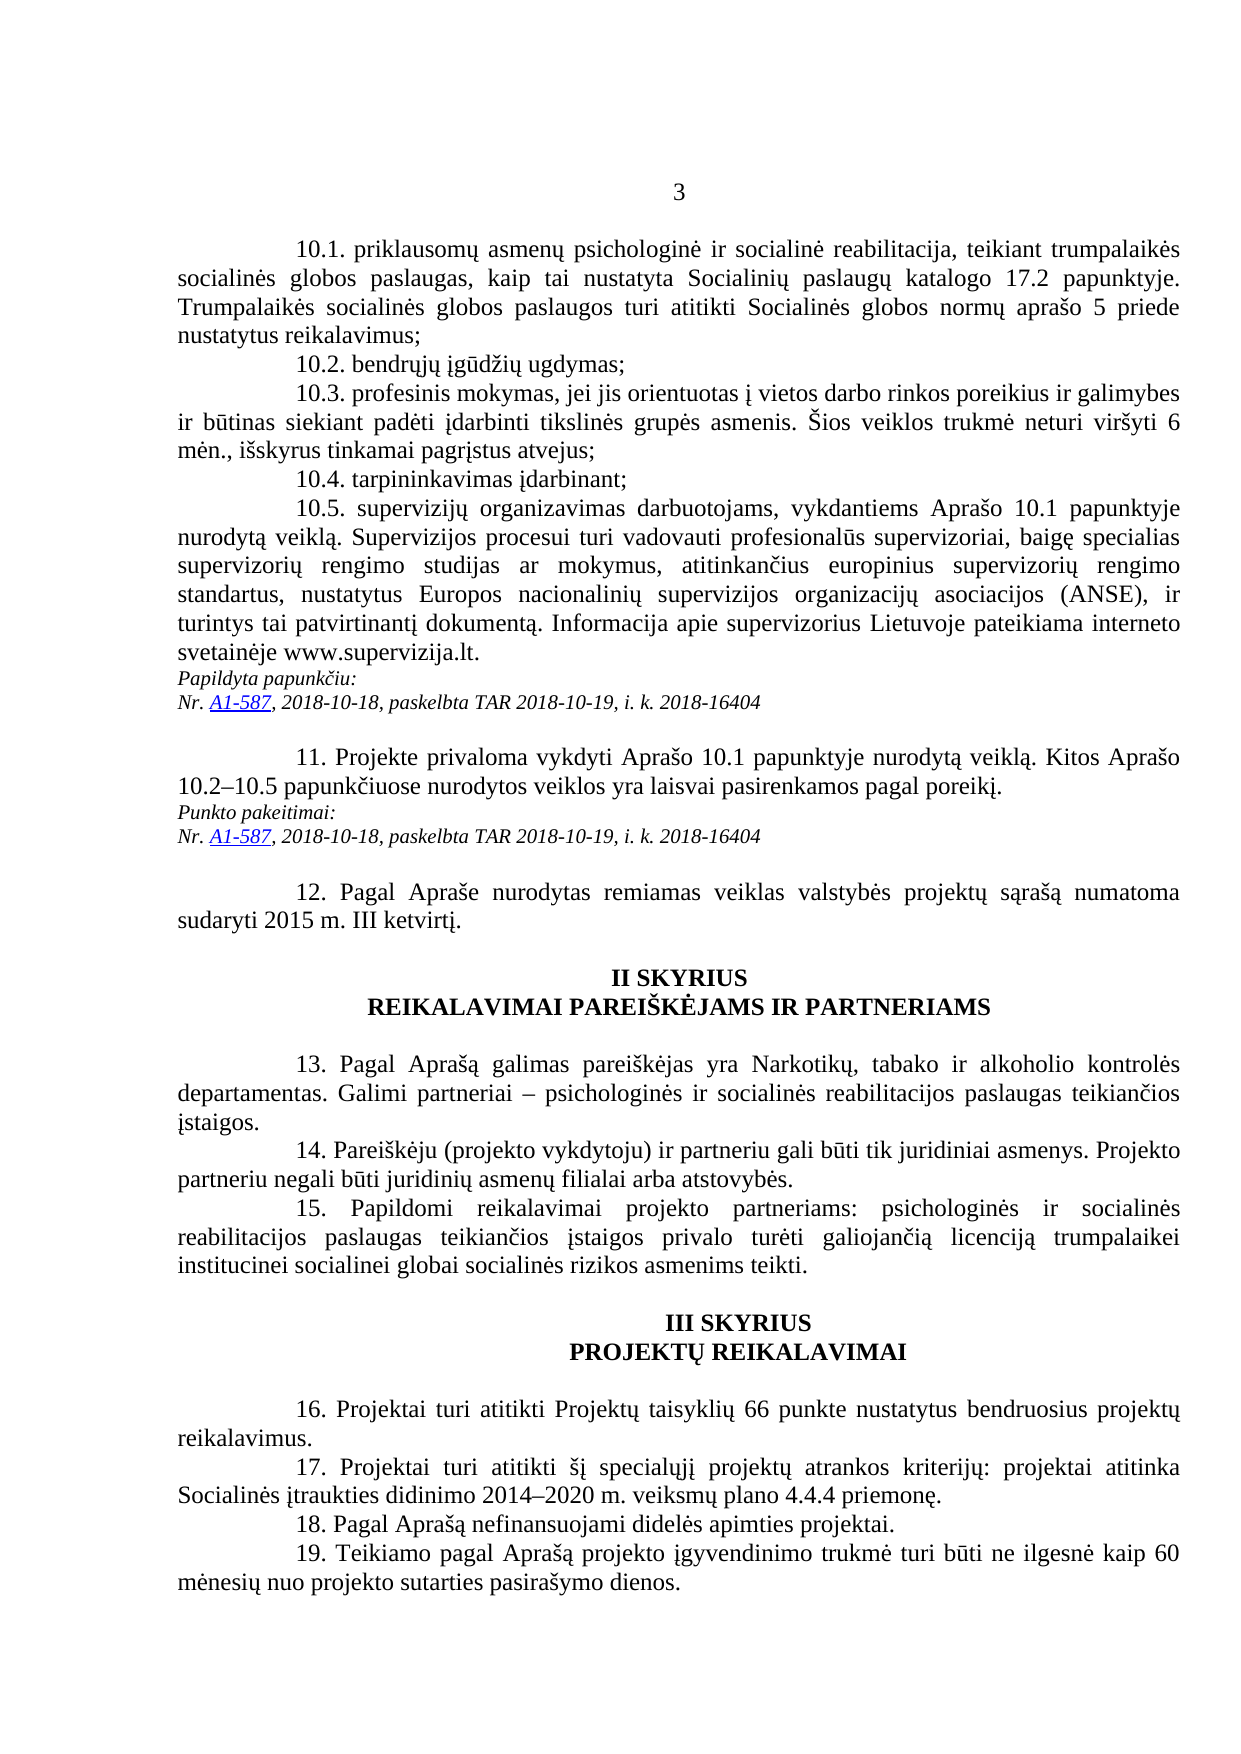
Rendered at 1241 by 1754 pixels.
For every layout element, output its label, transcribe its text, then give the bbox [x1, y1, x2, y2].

text Punkto pakeitimai: [177, 800, 1181, 824]
text 12. Pagal Apraše nurodytas remiamas veiklas valstybės projektų sąrašą numatoma sudaryti 2015 m. III ketvirtį. [177, 877, 1181, 934]
text 13. Pagal Aprašą galimas pareiškėjas yra Narkotikų, tabako ir alkoholio kontrolės departamentas. Galimi partneriai – psichologinės ir socialinės reabilitacijos paslaugas teikiančios įstaigos. [177, 1049, 1181, 1136]
text 17. Projektai turi atitikti šį specialųjį projektų atrankos kriterijų: projektai atitinka Socialinės įtraukties didinimo 2014–2020 m. veiksmų plano 4.4.4 priemonę. [177, 1452, 1181, 1509]
text Nr. A1-587, 2018-10-18, paskelbta TAR 2018-10-19, i. k. 2018-16404 [177, 824, 1181, 848]
text PROJEKTŲ REIKALAVIMAI [177, 1337, 1181, 1366]
text 10.3. profesinis mokymas, jei jis orientuotas į vietos darbo rinkos poreikius ir galimybes ir būtinas siekiant padėti įdarbinti tikslinės grupės asmenis. Šios veiklos trukmė neturi viršyti 6 mėn., išskyrus tinkamai pagrįstus atvejus; [177, 378, 1181, 464]
text III SKYRIUS [177, 1308, 1181, 1337]
text REIKALAVIMAI PAREIŠKĖJAMS IR Partneriams [177, 992, 1181, 1021]
text 10.4. tarpininkavimas įdarbinant; [177, 464, 1181, 493]
text 10.2. bendrųjų įgūdžių ugdymas; [177, 349, 1181, 378]
text Papildyta papunkčiu: [177, 666, 1181, 690]
text 19. Teikiamo pagal Aprašą projekto įgyvendinimo trukmė turi būti ne ilgesnė kaip 60 mėnesių nuo projekto sutarties pasirašymo dienos. [177, 1538, 1181, 1596]
text 14. Pareiškėju (projekto vykdytoju) ir partneriu gali būti tik juridiniai asmenys. Projekto partneriu negali būti juridinių asmenų filialai arba atstovybės. [177, 1136, 1181, 1193]
text 10.5. supervizijų organizavimas darbuotojams, vykdantiems Aprašo 10.1 papunktyje nurodytą veiklą. Supervizijos procesui turi vadovauti profesionalūs supervizoriai, baigę specialias supervizorių rengimo studijas ar mokymus, atitinkančius europinius supervizorių rengimo standartus, nustatytus Europos nacionalinių supervizijos organizacijų asociacijos (ANSE), ir turintys tai patvirtinantį dokumentą. Informacija apie supervizorius Lietuvoje pateikiama interneto svetainėje www.supervizija.lt. [177, 493, 1181, 666]
text 16. Projektai turi atitikti Projektų taisyklių 66 punkte nustatytus bendruosius projektų reikalavimus. [177, 1394, 1181, 1452]
text 11. Projekte privaloma vykdyti Aprašo 10.1 papunktyje nurodytą veiklą. Kitos Aprašo 10.2–10.5 papunkčiuose nurodytos veiklos yra laisvai pasirenkamos pagal poreikį. [177, 742, 1181, 800]
text 15. Papildomi reikalavimai projekto partneriams: psichologinės ir socialinės reabilitacijos paslaugas teikiančios įstaigos privalo turėti galiojančią licenciją trumpalaikei institucinei socialinei globai socialinės rizikos asmenims teikti. [177, 1193, 1181, 1279]
text Nr. A1-587, 2018-10-18, paskelbta TAR 2018-10-19, i. k. 2018-16404 [177, 690, 1181, 714]
text 18. Pagal Aprašą nefinansuojami didelės apimties projektai. [177, 1509, 1181, 1538]
text II SKYRIUS [177, 963, 1181, 992]
text 10.1. priklausomų asmenų psichologinė ir socialinė reabilitacija, teikiant trumpalaikės socialinės globos paslaugas, kaip tai nustatyta Socialinių paslaugų katalogo 17.2 papunktyje. Trumpalaikės socialinės globos paslaugos turi atitikti Socialinės globos normų aprašo 5 priede nustatytus reikalavimus; [177, 234, 1181, 349]
